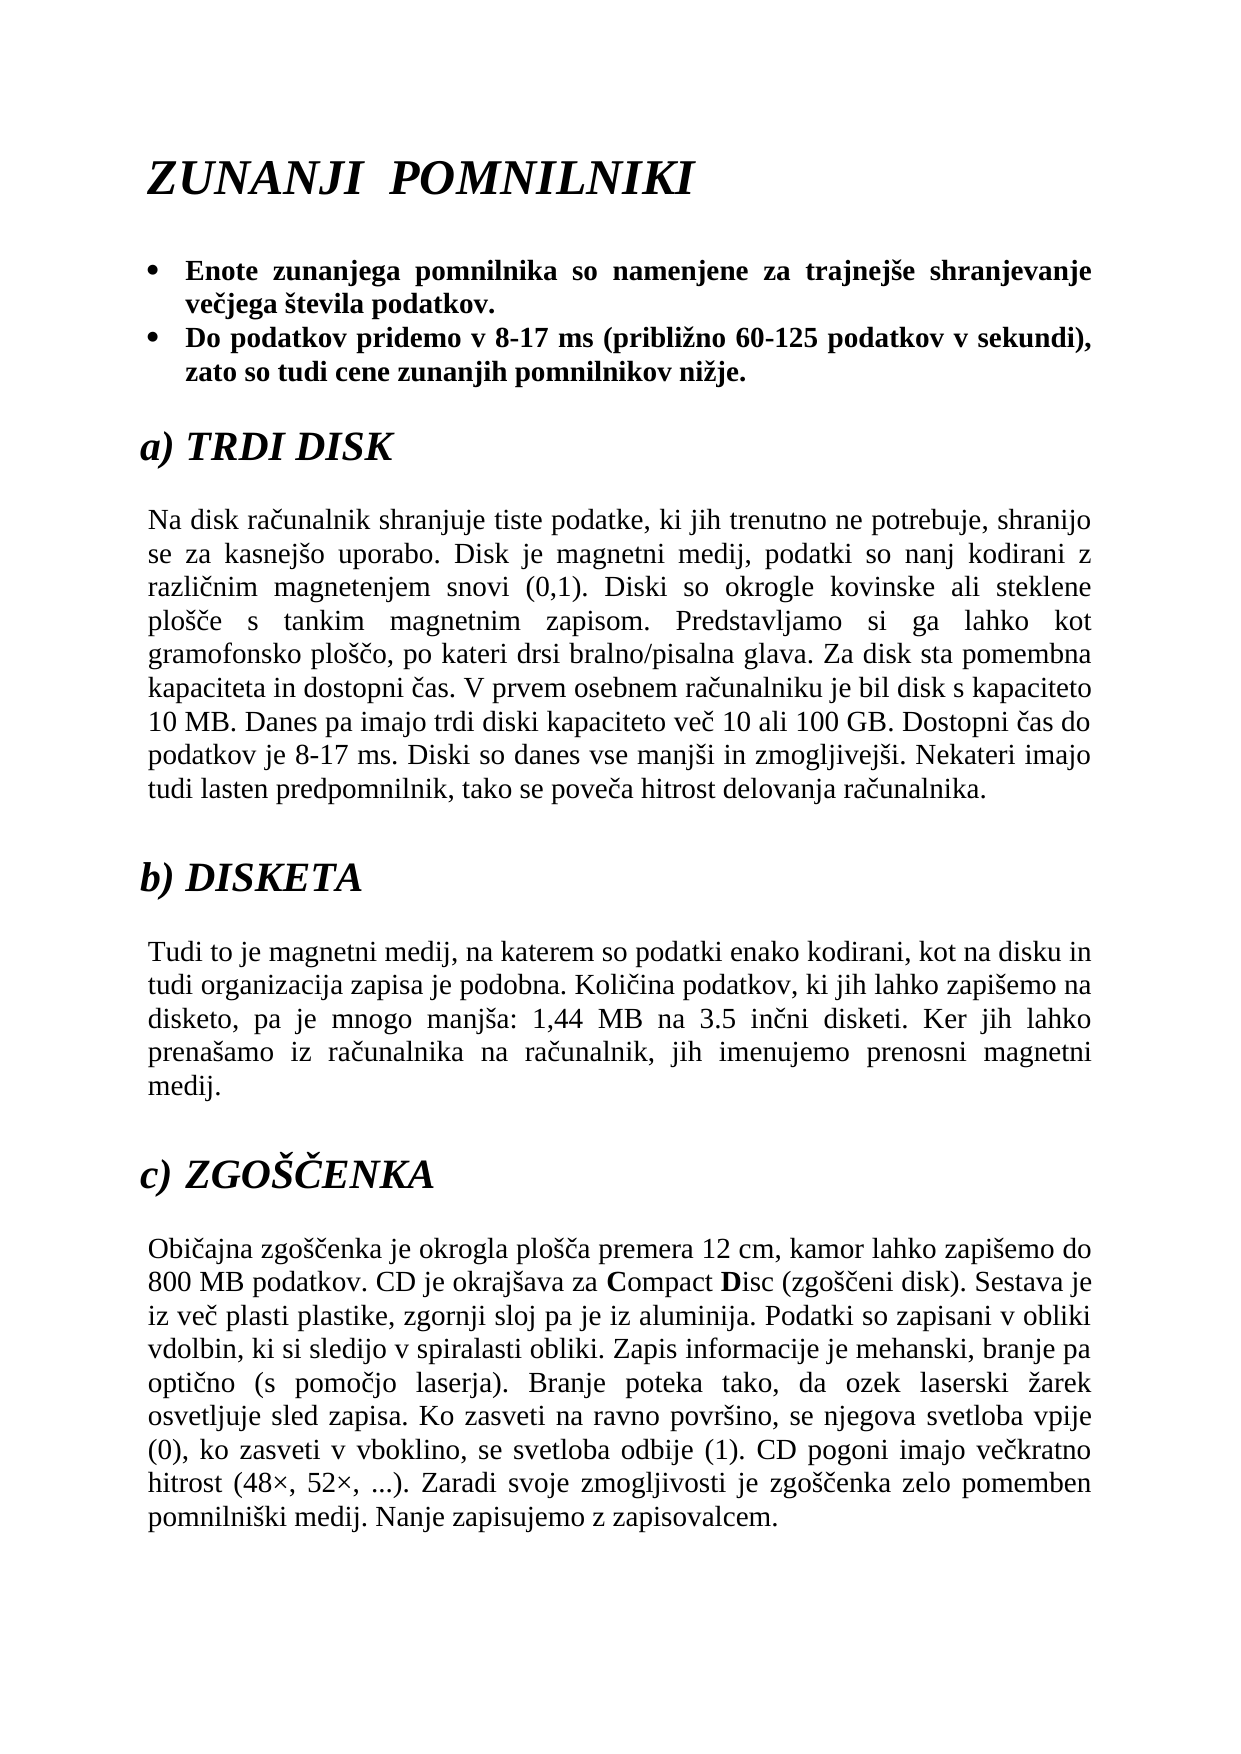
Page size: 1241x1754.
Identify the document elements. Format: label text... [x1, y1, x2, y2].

list TRDI DISK [140, 421, 1093, 469]
text Na disk računalnik shranjuje tiste podatke, ki jih trenutno ne potrebuje, shranijo se za kasnejšo uporabo. Disk je magnetni medij, podatki so nanj kodirani z različnim magnetenjem snovi (0,1). Diski so okrogle kovinske ali steklene plošče s tankim magnetnim zapisom. Predstavljamo si ga lahko kot gramofonsko ploščo, po kateri drsi bralno/pisalna glava. Za disk sta pomembna kapaciteta in dostopni čas. V prvem osebnem računalniku je bil disk s kapaciteto 10 MB. Danes pa imajo trdi diski kapaciteto več 10 ali 100 GB. Dostopni čas do podatkov je 8-17 ms. Diski so danes vse manjši in zmogljivejši. Nekateri imajo tudi lasten predpomnilnik, tako se poveča hitrost delovanja računalnika. [148, 502, 1093, 804]
text Običajna zgoščenka je okrogla plošča premera 12 cm, kamor lahko zapišemo do 800 MB podatkov. CD je okrajšava za Compact Disc (zgoščeni disk). Sestava je iz več plasti plastike, zgornji sloj pa je iz aluminija. Podatki so zapisani v obliki vdolbin, ki si sledijo v spiralasti obliki. Zapis informacije je mehanski, branje pa optično (s pomočjo laserja). Branje poteka tako, da ozek laserski žarek osvetljuje sled zapisa. Ko zasveti na ravno površino, se njegova svetloba vpije (0), ko zasveti v vboklino, se svetloba odbije (1). CD pogoni imajo večkratno hitrost (48×, 52×, ...). Zaradi svoje zmogljivosti je zgoščenka zelo pomemben pomnilniški medij. Nanje zapisujemo z zapisovalcem. [148, 1231, 1093, 1533]
text Tudi to je magnetni medij, na katerem so podatki enako kodirani, kot na disku in tudi organizacija zapisa je podobna. Količina podatkov, ki jih lahko zapišemo na disketo, pa je mnogo manjša: 1,44 MB na 3.5 inčni disketi. Ker jih lahko prenašamo iz računalnika na računalnik, jih imenujemo prenosni magnetni medij. [148, 934, 1093, 1101]
list ZGOŠČENKA [140, 1149, 1093, 1197]
list Enote zunanjega pomnilnika so namenjene za trajnejše shranjevanje večjega števila podatkov. [148, 253, 1093, 320]
list Do podatkov pridemo v 8-17 ms (približno 60-125 podatkov v sekundi), zato so tudi cene zunanjih pomnilnikov nižje. [148, 320, 1093, 387]
text ZUNANJI POMNILNIKI [148, 148, 1093, 205]
list DISKETA [140, 852, 1093, 900]
